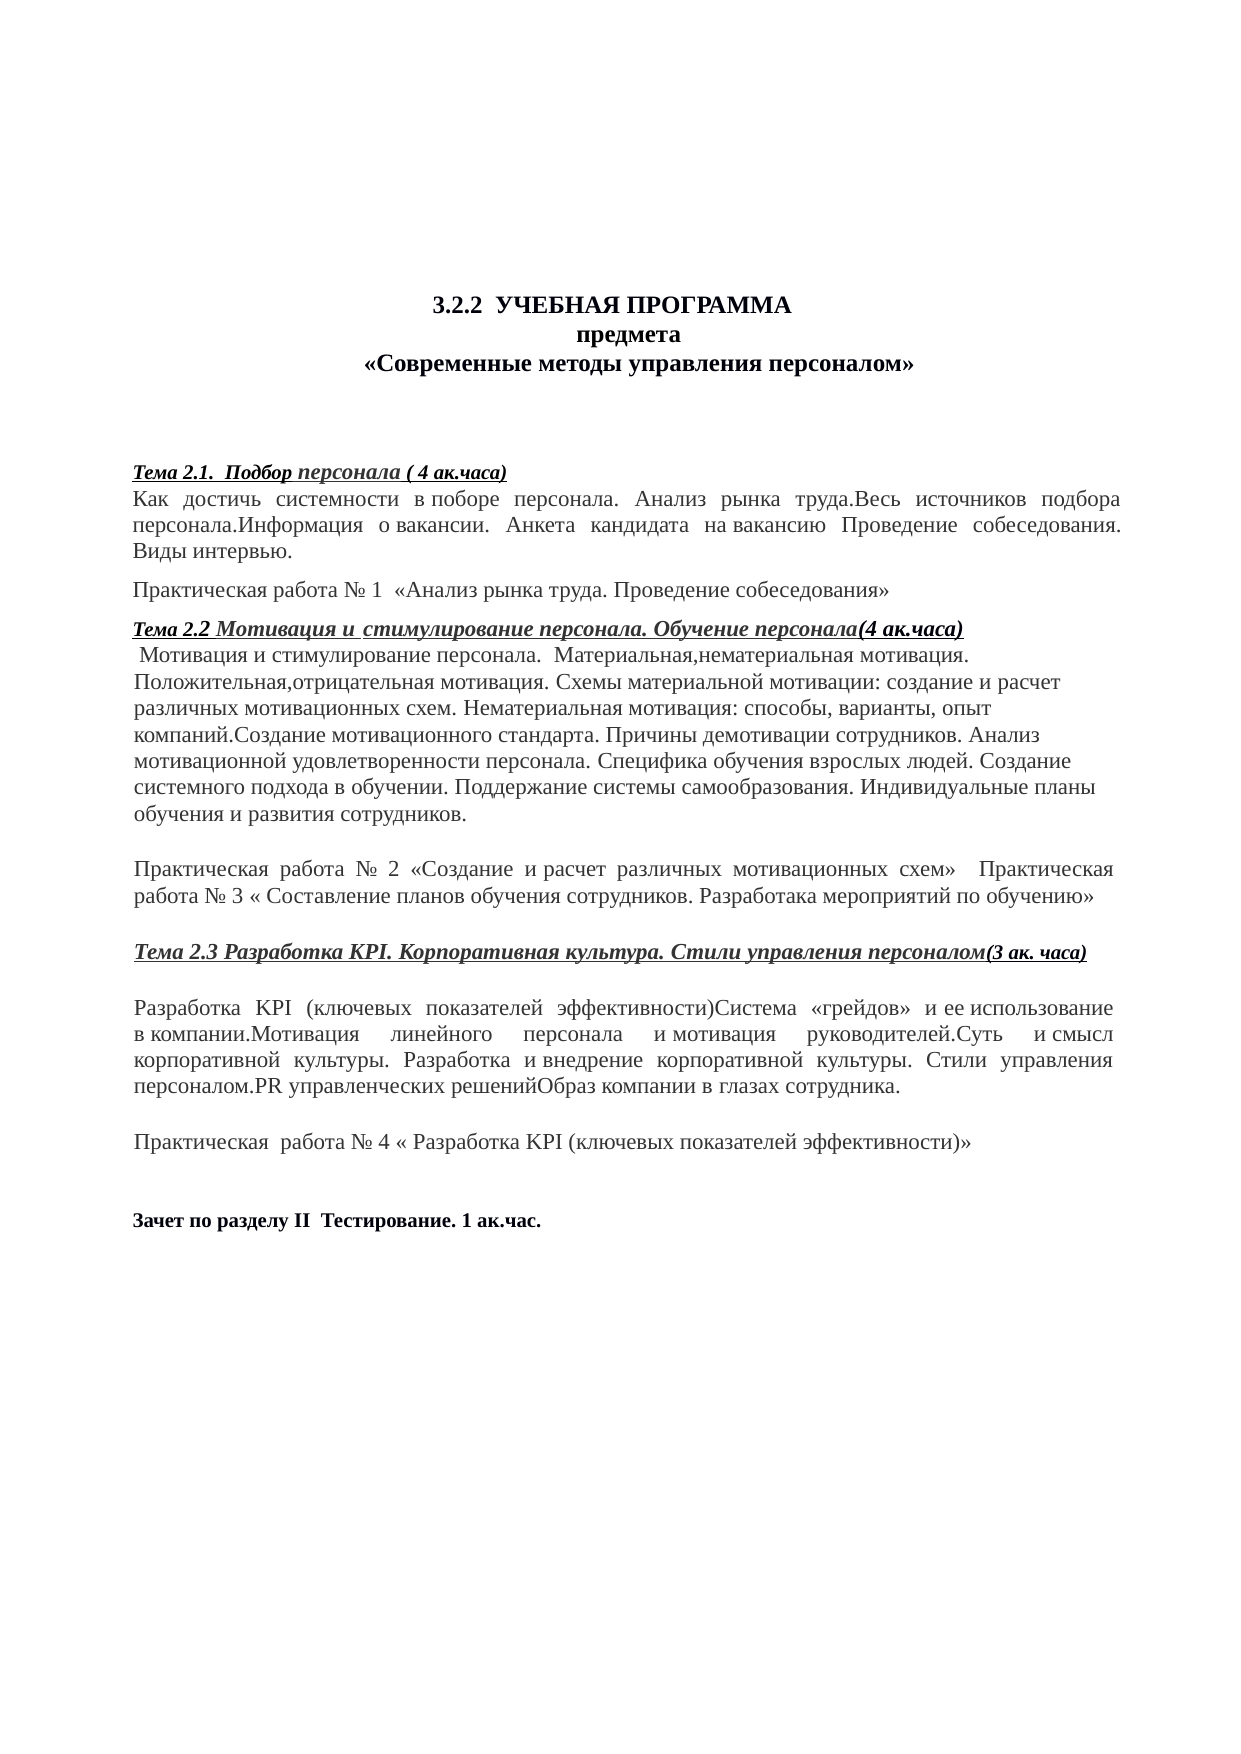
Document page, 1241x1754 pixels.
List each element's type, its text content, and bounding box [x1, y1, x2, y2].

text Тема 2.3 Разработка KPI. Корпоративная культура. Стили управления персоналом(3 ак. часа) [134, 938, 1113, 964]
text Тема 2.1. Подбор персонала ( 4 ак.часа) [132, 458, 1121, 485]
text Практическая работа № 4 « Разработка KPI (ключевых показателей эффективности)» [134, 1128, 1113, 1155]
text Разработка KPI (ключевых показателей эффективности)Система «грейдов» и ее использование в компании.Мотивация линейного персонала и мотивация руководителей.Суть и смысл корпоративной культуры. Разработка и внедрение корпоративной культуры. Стили управления персоналом.PR управленческих решенийОбраз компании в глазах сотрудника. [134, 993, 1113, 1099]
text 3.2.2 УЧЕБНАЯ ПРОГРАММА [132, 291, 1121, 319]
text Тема 2.2 Мотивация и стимулирование персонала. Обучение персонала(4 ак.часа) [132, 615, 1121, 642]
text Практическая работа № 2 «Создание и расчет различных мотивационных схем» Практическая работа № 3 « Составление планов обучения сотрудников. Разработака мероприятий по обучению» [134, 856, 1113, 908]
text «Современные методы управления персоналом» [132, 348, 1121, 377]
text предмета [132, 319, 1121, 348]
text Как достичь системности в поборе персонала. Анализ рынка труда.Весь источников подбора персонала.Информация о вакансии. Анкета кандидата на вакансию Проведение собеседования. Виды интервью. [132, 485, 1121, 564]
text Зачет по разделу II Тестирование. 1 ак.час. [132, 1208, 1121, 1232]
text Мотивация и стимулирование персонала. Материальная,нематериальная мотивация. Положительная,отрицательная мотивация. Схемы материальной мотивации: создание и расчет различных мотивационных схем. Нематериальная мотивация: способы, варианты, опыт компаний.Создание мотивационного стандарта. Причины демотивации сотрудников. Анализ мотивационной удовлетворенности персонала. Специфика обучения взрослых людей. Создание системного подхода в обучении. Поддержание системы самообразования. Индивидуальные планы обучения и развития сотрудников. [134, 642, 1113, 826]
text Практическая работа № 1 «Анализ рынка труда. Проведение собеседования» [132, 576, 1121, 603]
